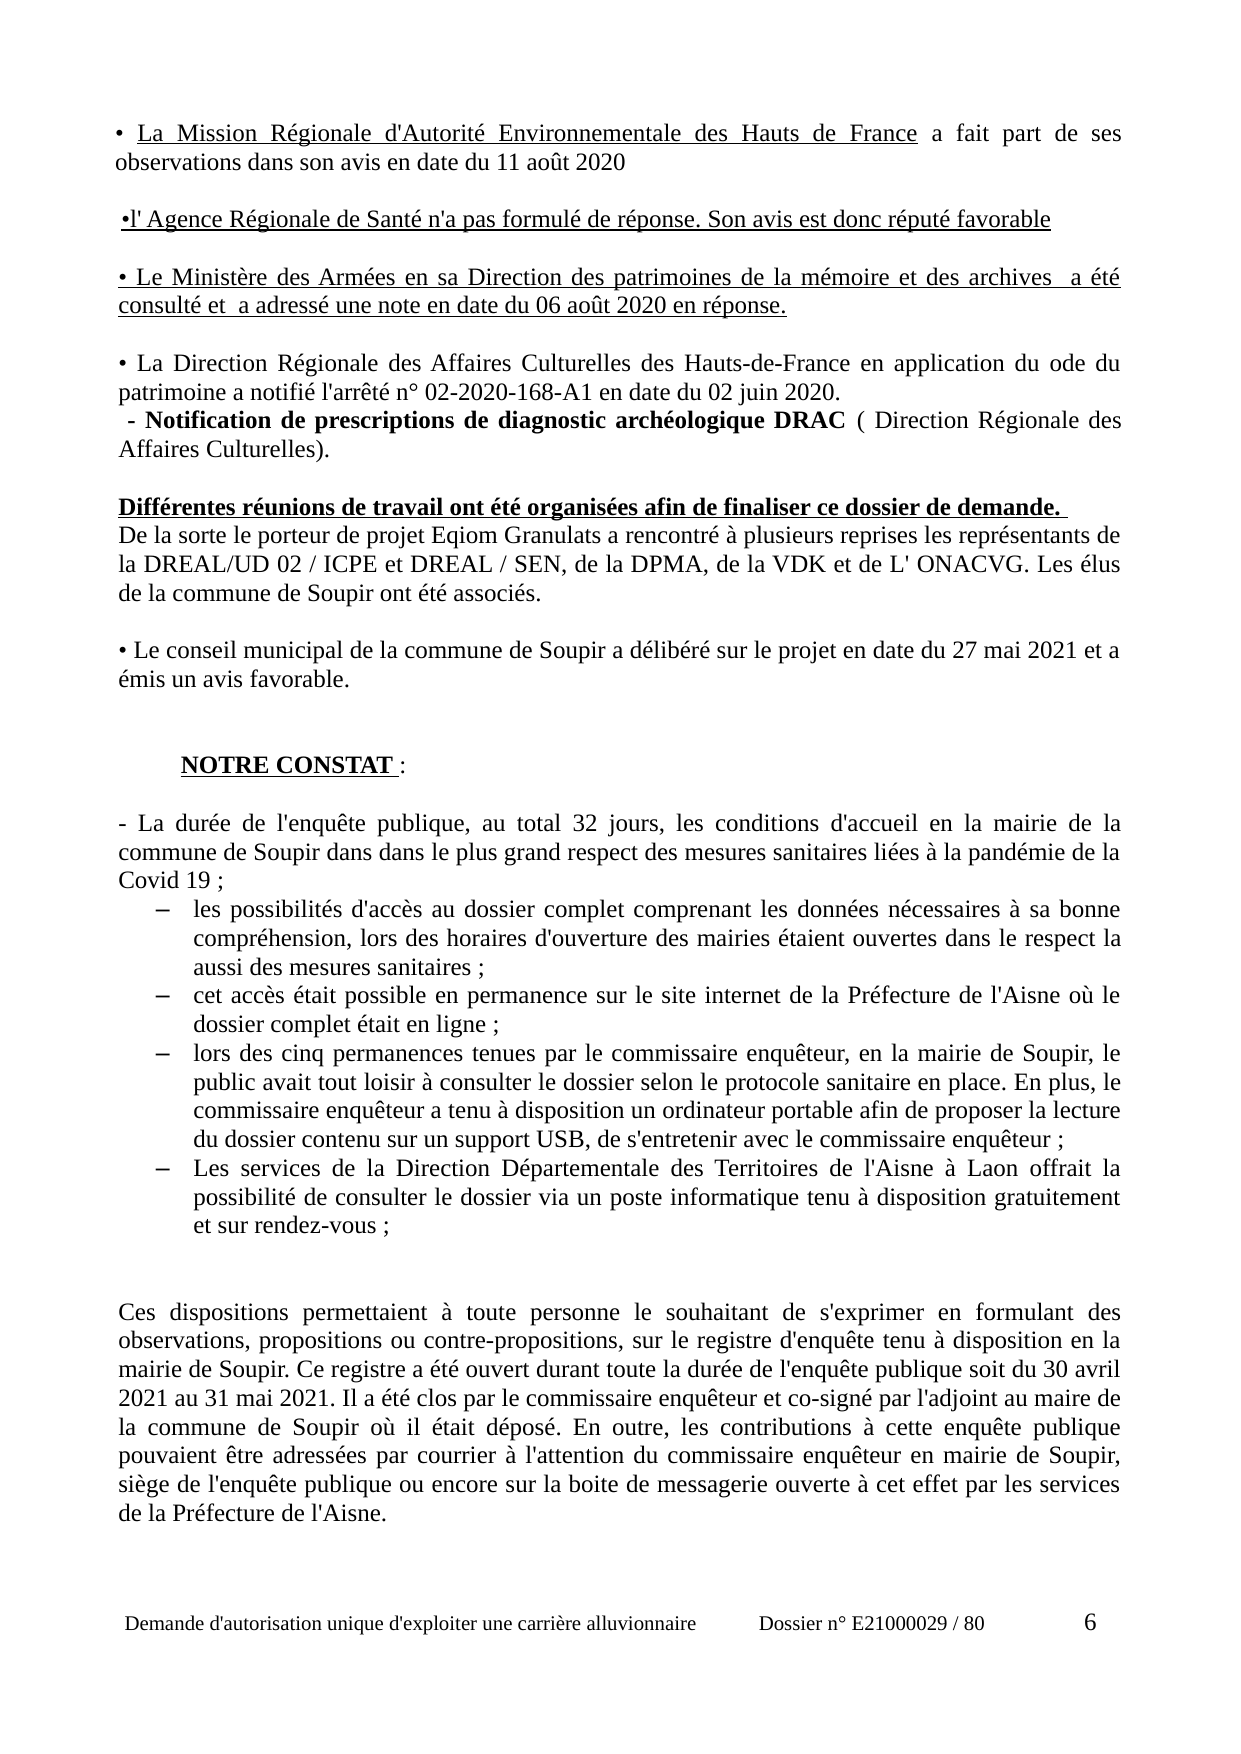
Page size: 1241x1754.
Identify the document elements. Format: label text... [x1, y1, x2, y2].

text • Le conseil municipal de la commune de Soupir a délibéré sur le projet en date du 27 mai 2021 et a émis un avis favorable. [118, 636, 1122, 693]
text • Le Ministère des Armées en sa Direction des patrimoines de la mémoire et des archives a été consulté et a adressé une note en date du 06 août 2020 en réponse. [118, 262, 1122, 319]
text - La durée de l'enquête publique, au total 32 jours, les conditions d'accueil en la mairie de la commune de Soupir dans dans le plus grand respect des mesures sanitaires liées à la pandémie de la Covid 19 ; [118, 808, 1122, 894]
list les possibilités d'accès au dossier complet comprenant les données nécessaires à sa bonne compréhension, lors des horaires d'ouverture des mairies étaient ouvertes dans le respect la aussi des mesures sanitaires ; [156, 894, 1122, 981]
list cet accès était possible en permanence sur le site internet de la Préfecture de l'Aisne où le dossier complet était en ligne ; [156, 981, 1122, 1038]
text Ces dispositions permettaient à toute personne le souhaitant de s'exprimer en formulant des observations, propositions ou contre-propositions, sur le registre d'enquête tenu à disposition en la mairie de Soupir. Ce registre a été ouvert durant toute la durée de l'enquête publique soit du 30 avril 2021 au 31 mai 2021. Il a été clos par le commissaire enquêteur et co-signé par l'adjoint au maire de la commune de Soupir où il était déposé. En outre, les contributions à cette enquête publique pouvaient être adressées par courrier à l'attention du commissaire enquêteur en mairie de Soupir, siège de l'enquête publique ou encore sur la boite de messagerie ouverte à cet effet par les services de la Préfecture de l'Aisne. [118, 1297, 1122, 1527]
text • La Direction Régionale des Affaires Culturelles des Hauts-de-France en application du ode du patrimoine a notifié l'arrêté n° 02-2020-168-A1 en date du 02 juin 2020. [118, 348, 1122, 406]
list • La Mission Régionale d'Autorité Environnementale des Hauts de France a fait part de ses observations dans son avis en date du 11 août 2020 [115, 118, 1122, 176]
text Différentes réunions de travail ont été organisées afin de finaliser ce dossier de demande. [118, 492, 1122, 521]
text De la sorte le porteur de projet Eqiom Granulats a rencontré à plusieurs reprises les représentants de la DREAL/UD 02 / ICPE et DREAL / SEN, de la DPMA, de la VDK et de L' ONACVG. Les élus de la commune de Soupir ont été associés. [118, 521, 1122, 607]
list lors des cinq permanences tenues par le commissaire enquêteur, en la mairie de Soupir, le public avait tout loisir à consulter le dossier selon le protocole sanitaire en place. En plus, le commissaire enquêteur a tenu à disposition un ordinateur portable afin de proposer la lecture du dossier contenu sur un support USB, de s'entretenir avec le commissaire enquêteur ; [156, 1038, 1122, 1153]
list •l' Agence Régionale de Santé n'a pas formulé de réponse. Son avis est donc réputé favorable [121, 204, 1122, 233]
list Les services de la Direction Départementale des Territoires de l'Aisne à Laon offrait la possibilité de consulter le dossier via un poste informatique tenu à disposition gratuitement et sur rendez-vous ; [156, 1153, 1122, 1239]
list - Notification de prescriptions de diagnostic archéologique DRAC ( Direction Régionale des Affaires Culturelles). [118, 406, 1122, 463]
text NOTRE CONSTAT : [118, 751, 1122, 779]
